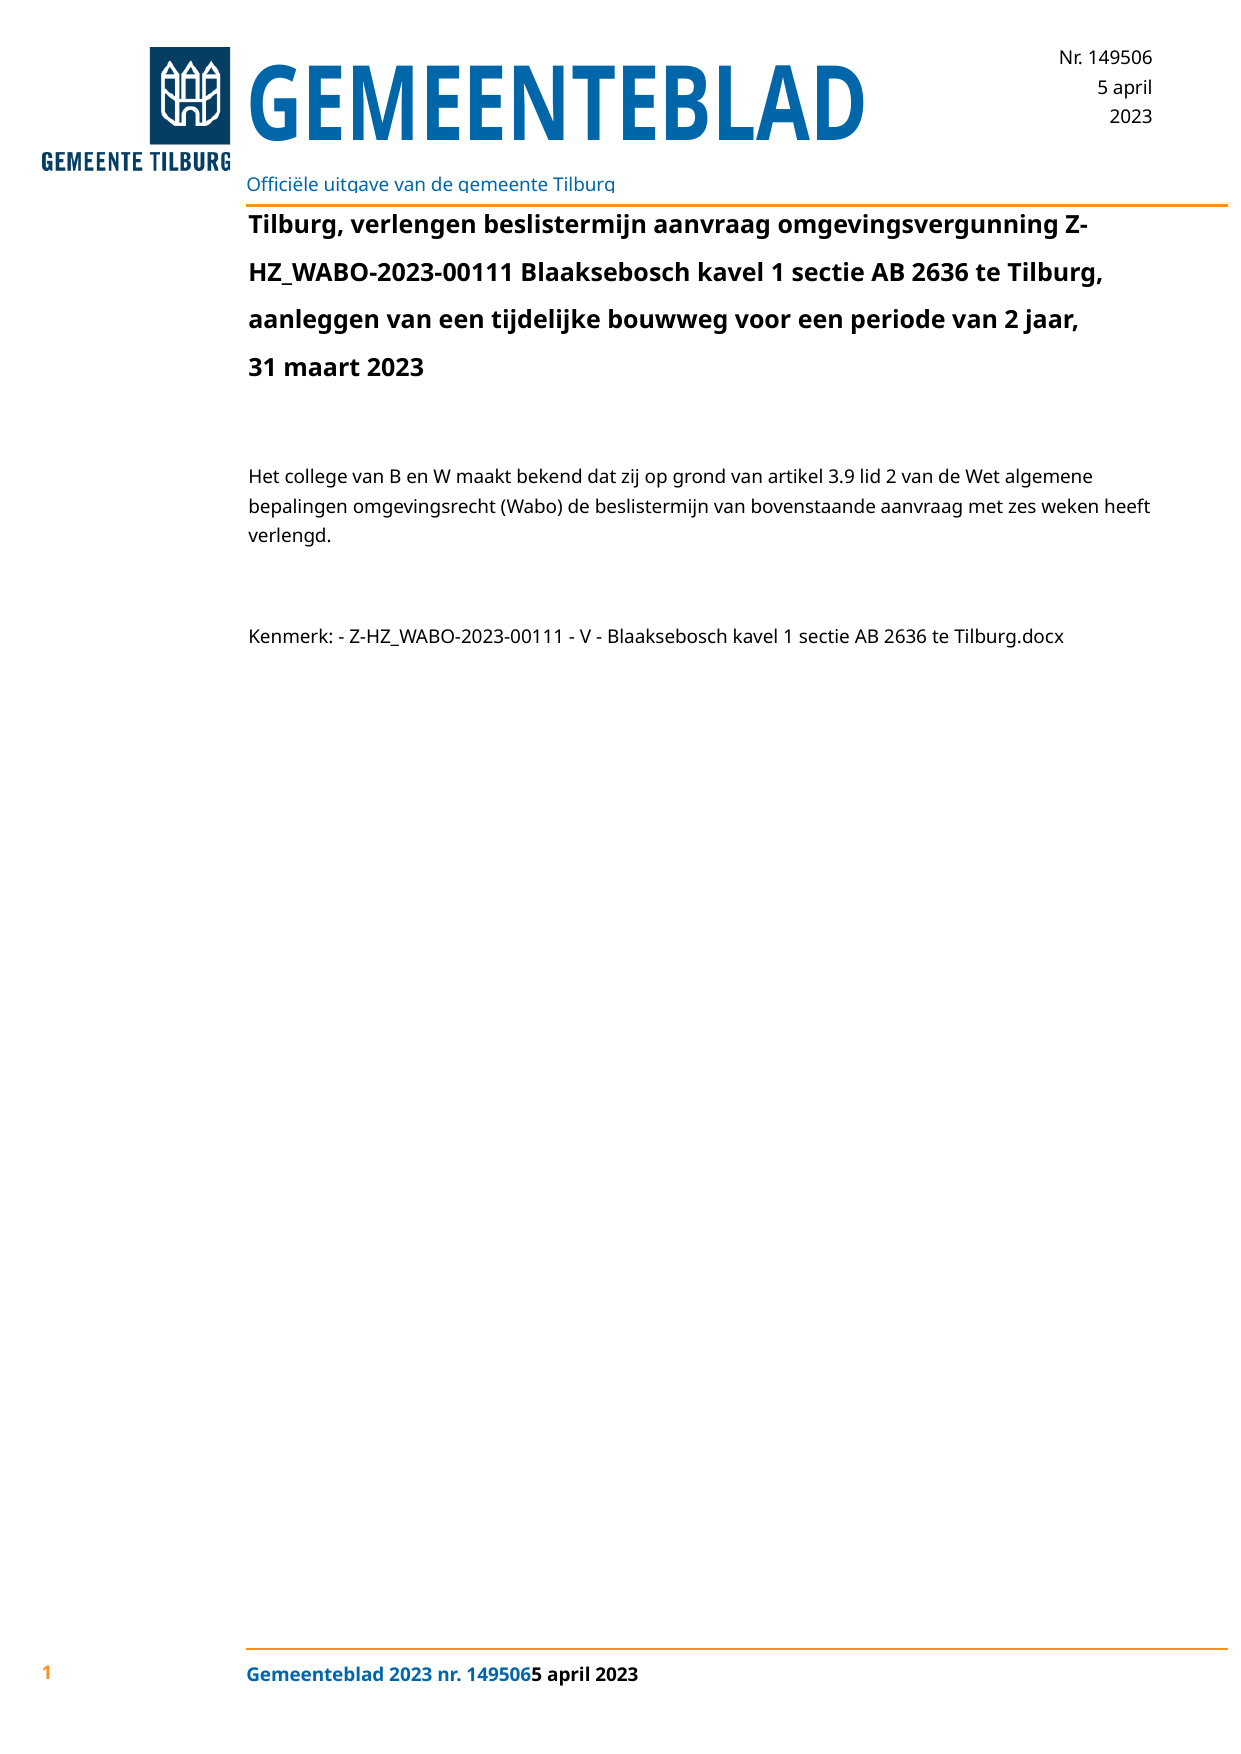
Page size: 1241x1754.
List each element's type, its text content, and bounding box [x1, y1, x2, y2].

picture [41, 47, 231, 172]
text Tilburg, verlengen beslistermijn aanvraag omgevingsvergunning Z-HZ_WABO-2023-00111 Blaaksebosch kavel 1 sectie AB 2636 te Tilburg, aanleggen van een tijdelijke bouwweg voor een periode van 2 jaar, 31 maart 2023 [248, 207, 1152, 384]
text Kenmerk: - Z-HZ_WABO-2023-00111 - V - Blaaksebosch kavel 1 sectie AB 2636 te Tilburg.docx [248, 623, 1152, 649]
text Het college van B en W maakt bekend dat zij op grond van artikel 3.9 lid 2 van de Wet algemene bepalingen omgevingsrecht (Wabo) de beslistermijn van bovenstaande aanvraag met zes weken heeft verlengd. [248, 463, 1152, 548]
